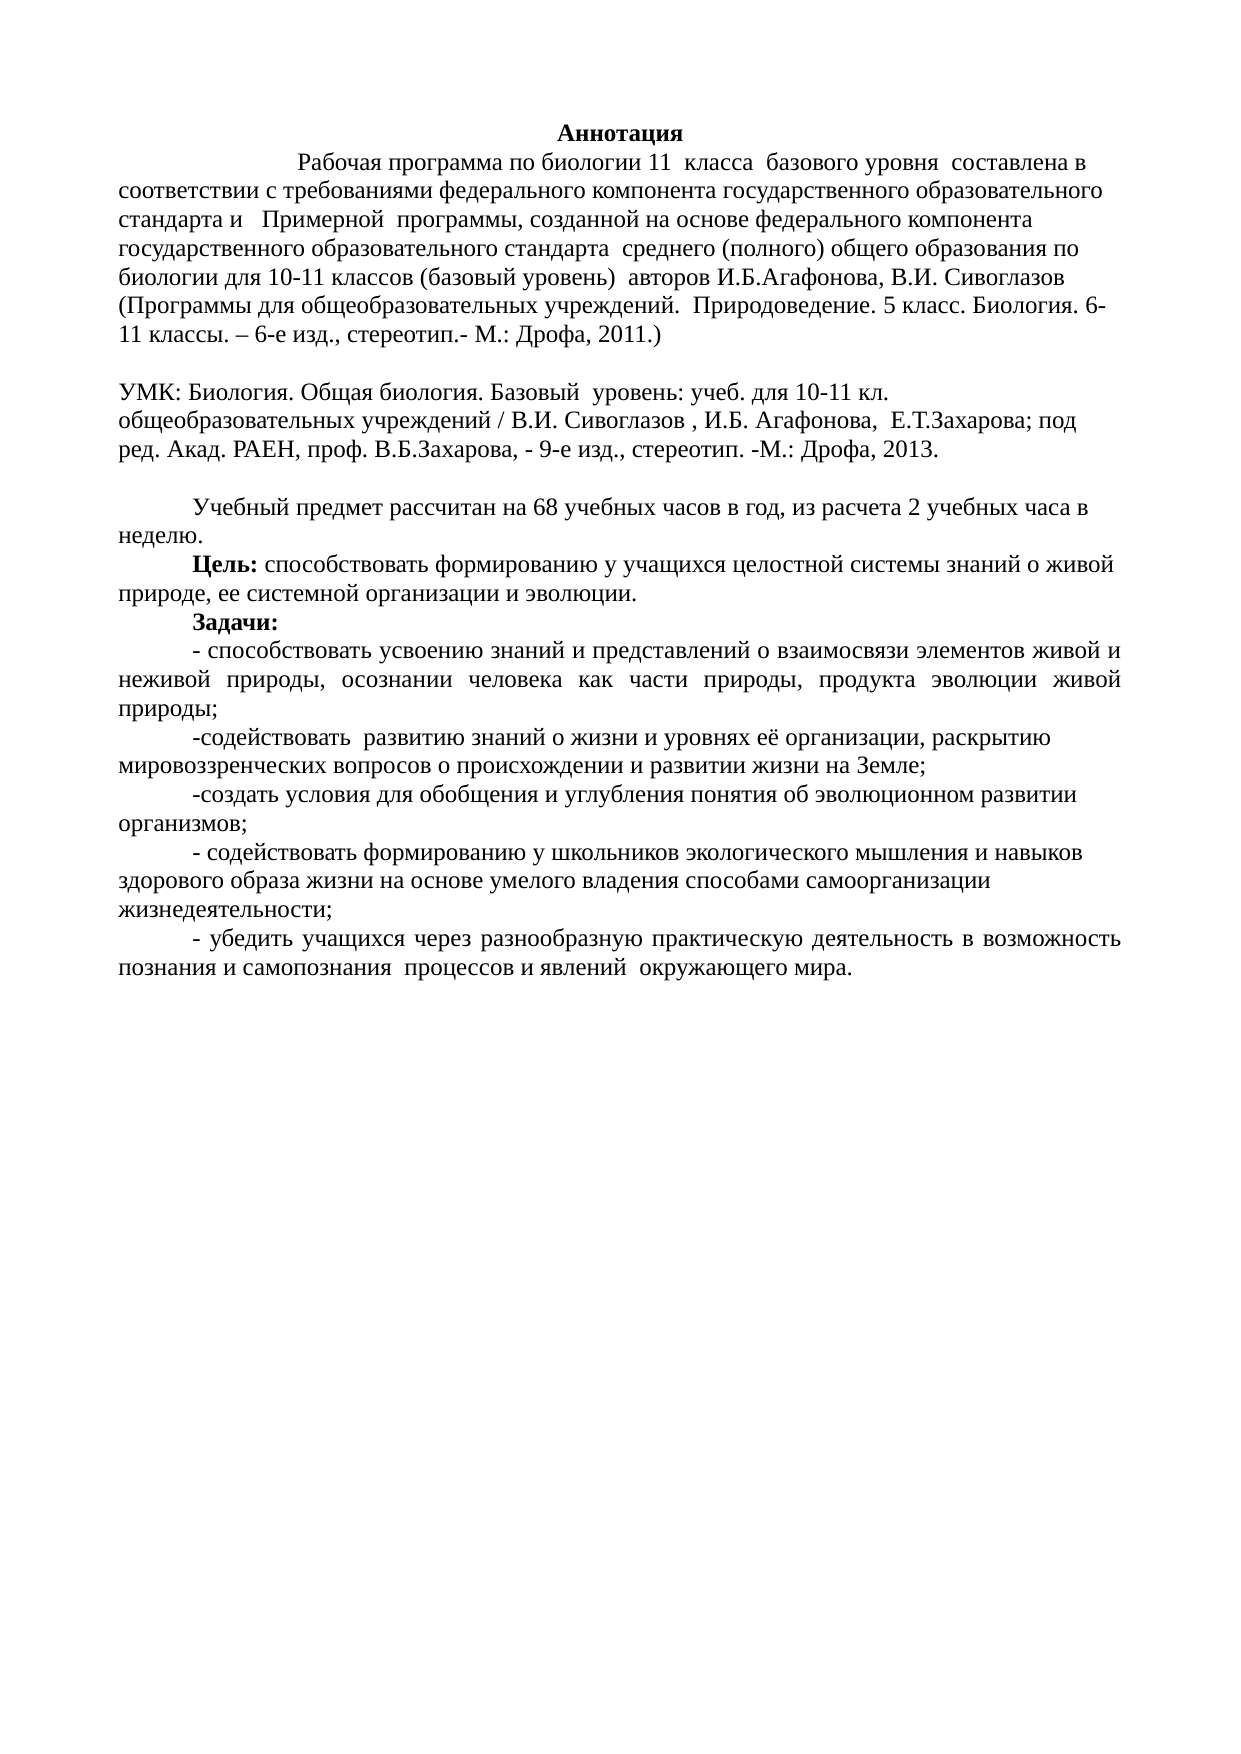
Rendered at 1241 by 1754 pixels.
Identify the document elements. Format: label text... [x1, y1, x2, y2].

title - убедить учащихся через разнообразную практическую деятельность в возможность познания и самопознания процессов и явлений окружающего мира. [118, 923, 1122, 981]
text УМК: Биология. Общая биология. Базовый уровень: учеб. для 10-11 кл. общеобразовательных учреждений / В.И. Сивоглазов , И.Б. Агафонова, Е.Т.Захарова; под ред. Акад. РАЕН, проф. В.Б.Захарова, - 9-е изд., стереотип. -М.: Дрофа, 2013. [118, 377, 1122, 463]
text -содействовать развитию знаний о жизни и уровнях её организации, раскрытию мировоззренческих вопросов о происхождении и развитии жизни на Земле; [118, 722, 1122, 779]
text Учебный предмет рассчитан на 68 учебных часов в год, из расчета 2 учебных часа в неделю. [118, 492, 1122, 549]
text Аннотация [118, 118, 1122, 147]
text Задачи: [118, 607, 1122, 636]
text - содействовать формированию у школьников экологического мышления и навыков здорового образа жизни на основе умелого владения способами самоорганизации жизнедеятельности; [118, 837, 1122, 923]
text -создать условия для обобщения и углубления понятия об эволюционном развитии организмов; [118, 779, 1122, 837]
text Рабочая программа по биологии 11 класса базового уровня составлена в соответствии с требованиями федерального компонента государственного образовательного стандарта и Примерной программы, созданной на основе федерального компонента государственного образовательного стандарта среднего (полного) общего образо­вания по биологии для 10-11 классов (базовый уровень) авторов И.Б.Агафонова, В.И. Сивоглазов (Программы для общеобразовательных учреждений. Природоведение. 5 класс. Био­логия. 6-11 классы. – 6-е изд., стереотип.- М.: Дрофа, 2011.) [118, 147, 1122, 348]
title - способствовать усвоению знаний и представлений о взаимосвязи элементов живой и неживой природы, осознании человека как части природы, продукта эволюции живой природы; [118, 636, 1122, 722]
text Цель: способствовать формированию у учащихся целостной системы знаний о живой природе, ее системной организации и эволюции. [118, 549, 1122, 607]
